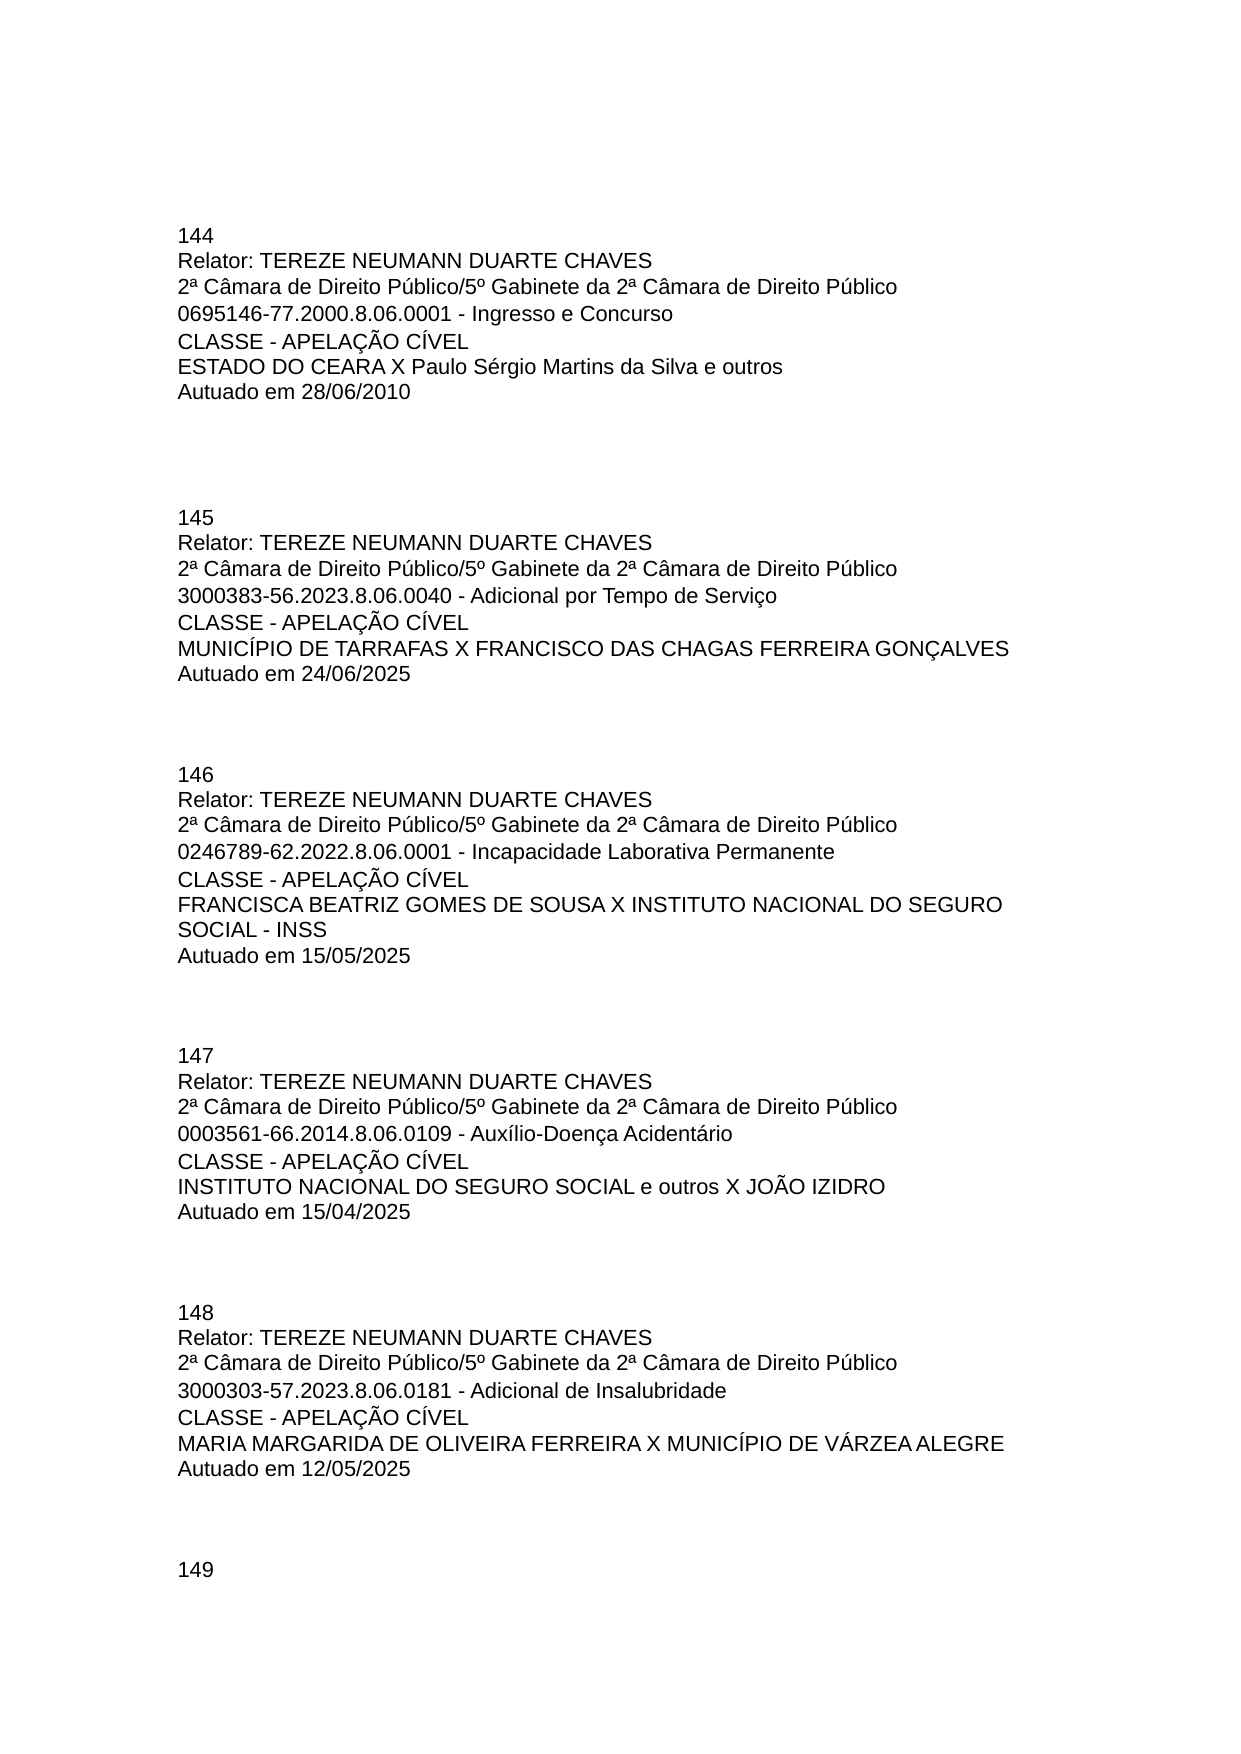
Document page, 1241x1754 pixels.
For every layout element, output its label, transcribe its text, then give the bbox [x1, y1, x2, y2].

text Autuado em 15/04/2025 [177, 1199, 1063, 1224]
text Autuado em 15/05/2025 [177, 942, 1063, 968]
subtitle 3000383-56.2023.8.06.0040 - Adicional por Tempo de Serviço [177, 583, 1063, 608]
text CLASSE - APELAÇÃO CÍVEL MARIA MARGARIDA DE OLIVEIRA FERREIRA X MUNICÍPIO DE VÁRZEA ALEGRE [177, 1405, 1063, 1456]
text Autuado em 12/05/2025 [177, 1456, 1063, 1481]
text 2ª Câmara de Direito Público/5º Gabinete da 2ª Câmara de Direito Público [177, 1350, 1063, 1376]
text Autuado em 28/06/2010 [177, 379, 1063, 404]
text 144 [177, 223, 1063, 248]
subtitle 0695146-77.2000.8.06.0001 - Ingresso e Concurso [177, 301, 1063, 326]
text CLASSE - APELAÇÃO CÍVEL INSTITUTO NACIONAL DO SEGURO SOCIAL e outros X JOÃO IZIDRO [177, 1149, 1063, 1199]
text 2ª Câmara de Direito Público/5º Gabinete da 2ª Câmara de Direito Público [177, 812, 1063, 837]
text 2ª Câmara de Direito Público/5º Gabinete da 2ª Câmara de Direito Público [177, 274, 1063, 299]
text 149 [177, 1556, 1063, 1582]
text Autuado em 24/06/2025 [177, 661, 1063, 686]
text Relator: TEREZE NEUMANN DUARTE CHAVES [177, 248, 1063, 274]
text 147 [177, 1043, 1063, 1068]
text Relator: TEREZE NEUMANN DUARTE CHAVES [177, 1068, 1063, 1094]
subtitle 0246789-62.2022.8.06.0001 - Incapacidade Laborativa Permanente [177, 839, 1063, 864]
text CLASSE - APELAÇÃO CÍVEL FRANCISCA BEATRIZ GOMES DE SOUSA X INSTITUTO NACIONAL DO SEGURO SOCIAL - INSS [177, 867, 1063, 942]
text CLASSE - APELAÇÃO CÍVEL MUNICÍPIO DE TARRAFAS X FRANCISCO DAS CHAGAS FERREIRA GONÇALVES [177, 610, 1063, 661]
text 148 [177, 1300, 1063, 1325]
text Relator: TEREZE NEUMANN DUARTE CHAVES [177, 787, 1063, 812]
text 2ª Câmara de Direito Público/5º Gabinete da 2ª Câmara de Direito Público [177, 555, 1063, 581]
text Relator: TEREZE NEUMANN DUARTE CHAVES [177, 1325, 1063, 1350]
text Relator: TEREZE NEUMANN DUARTE CHAVES [177, 530, 1063, 555]
text 145 [177, 505, 1063, 530]
subtitle 3000303-57.2023.8.06.0181 - Adicional de Insalubridade [177, 1377, 1063, 1403]
subtitle 0003561-66.2014.8.06.0109 - Auxílio-Doença Acidentário [177, 1121, 1063, 1146]
text CLASSE - APELAÇÃO CÍVEL ESTADO DO CEARA X Paulo Sérgio Martins da Silva e outros [177, 328, 1063, 379]
text 2ª Câmara de Direito Público/5º Gabinete da 2ª Câmara de Direito Público [177, 1094, 1063, 1119]
text 146 [177, 762, 1063, 787]
